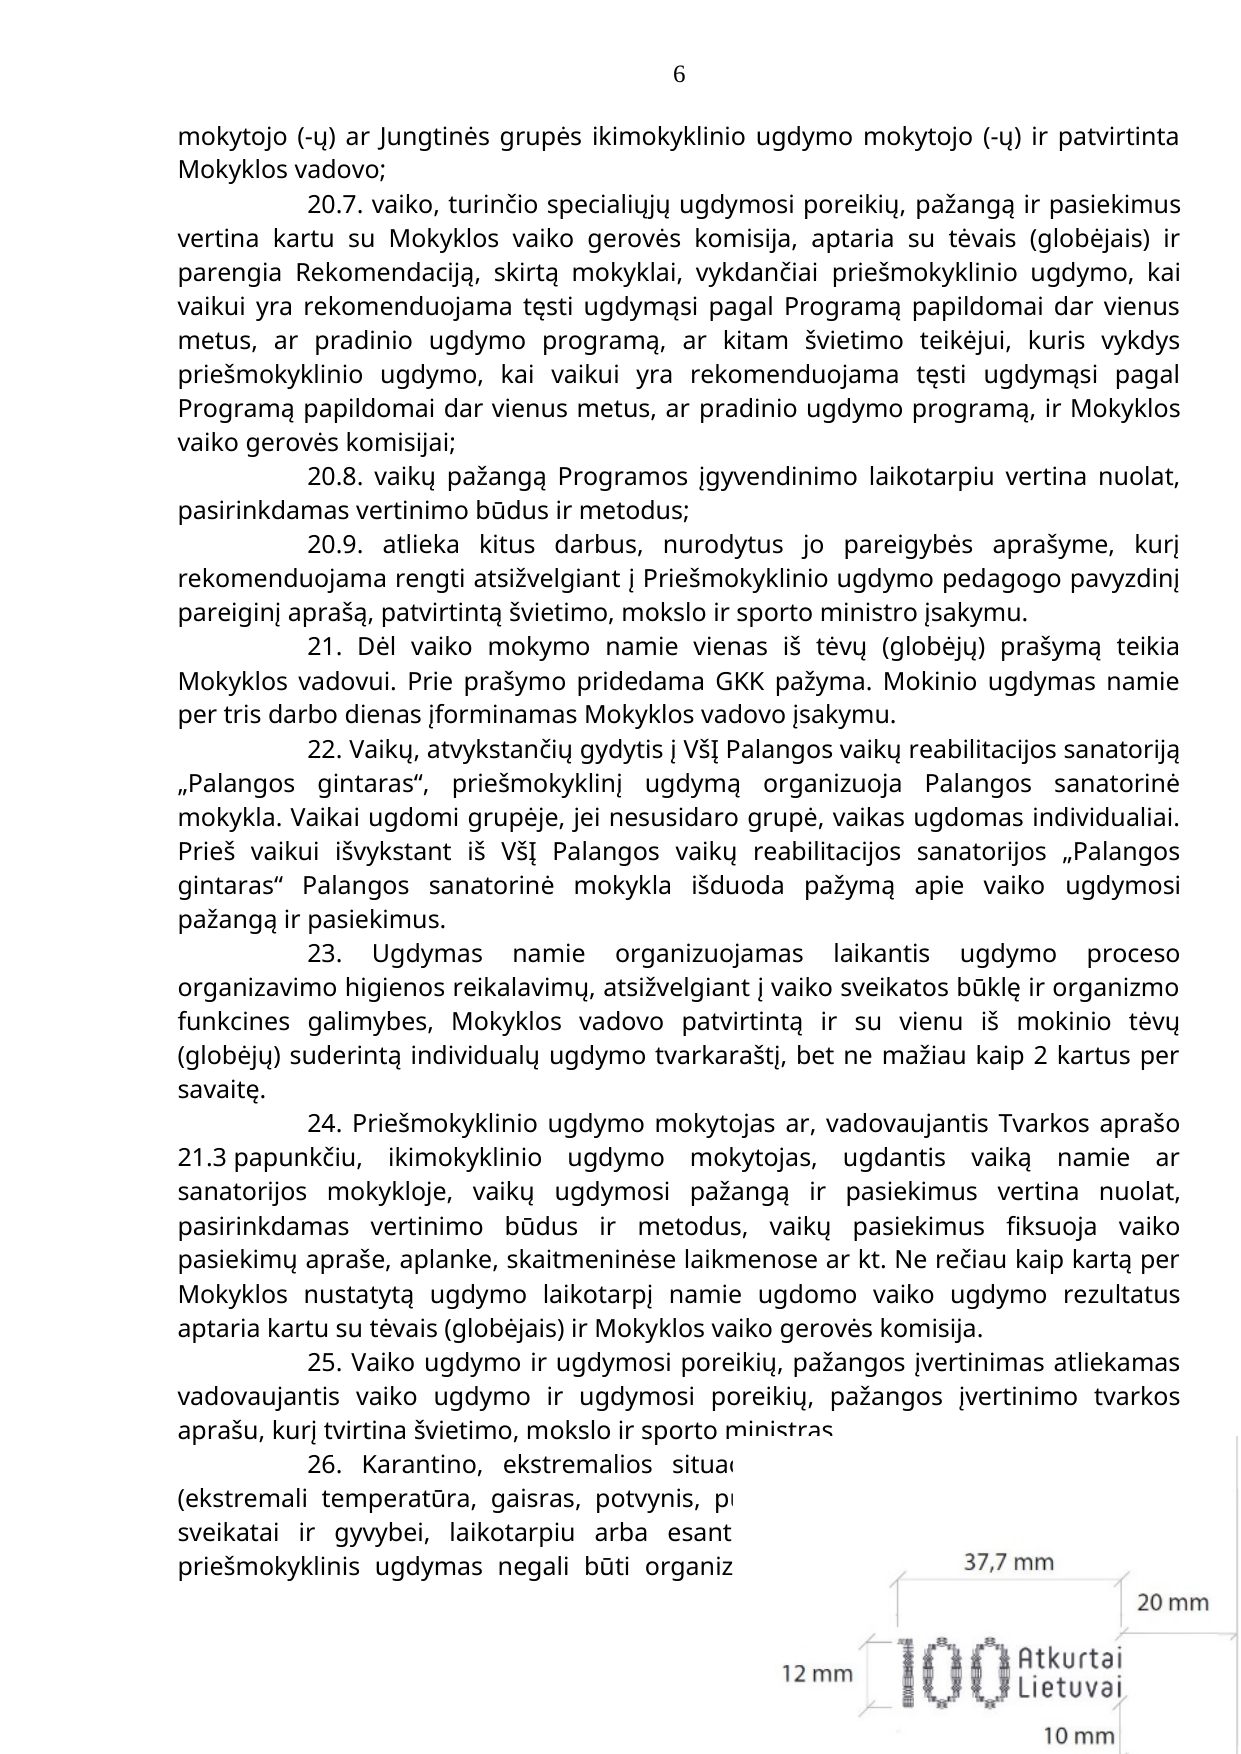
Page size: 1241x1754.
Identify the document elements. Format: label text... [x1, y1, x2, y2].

text 21. Dėl vaiko mokymo namie vienas iš tėvų (globėjų) prašymą teikia Mokyklos vadovui. Prie prašymo pridedama GKK pažyma. Mokinio ugdymas namie per tris darbo dienas įforminamas Mokyklos vadovo įsakymu. [177, 629, 1181, 731]
text 25. Vaiko ugdymo ir ugdymosi poreikių, pažangos įvertinimas atliekamas vadovaujantis vaiko ugdymo ir ugdymosi poreikių, pažangos įvertinimo tvarkos aprašu, kurį tvirtina švietimo, mokslo ir sporto ministras. [177, 1344, 1181, 1447]
text 24. Priešmokyklinio ugdymo mokytojas ar, vadovaujantis Tvarkos aprašo 21.3 papunkčiu, ikimokyklinio ugdymo mokytojas, ugdantis vaiką namie ar sanatorijos mokykloje, vaikų ugdymosi pažangą ir pasiekimus vertina nuolat, pasirinkdamas vertinimo būdus ir metodus, vaikų pasiekimus fiksuoja vaiko pasiekimų apraše, aplanke, skaitmeninėse laikmenose ar kt. Ne rečiau kaip kartą per Mokyklos nustatytą ugdymo laikotarpį namie ugdomo vaiko ugdymo rezultatus aptaria kartu su tėvais (globėjais) ir Mokyklos vaiko gerovės komisija. [177, 1106, 1181, 1344]
text mokytojo (-ų) ar Jungtinės grupės ikimokyklinio ugdymo mokytojo (-ų) ir patvirtinta Mokyklos vadovo; [177, 118, 1181, 186]
text 20.9. atlieka kitus darbus, nurodytus jo pareigybės aprašyme, kurį rekomenduojama rengti atsižvelgiant į Priešmokyklinio ugdymo pedagogo pavyzdinį pareiginį aprašą, patvirtintą švietimo, mokslo ir sporto ministro įsakymu. [177, 527, 1181, 629]
text 23. Ugdymas namie organizuojamas laikantis ugdymo proceso organizavimo higienos reikalavimų, atsižvelgiant į vaiko sveikatos būklę ir organizmo funkcines galimybes, Mokyklos vadovo patvirtintą ir su vienu iš mokinio tėvų (globėjų) suderintą individualų ugdymo tvarkaraštį, bet ne mažiau kaip 2 kartus per savaitę. [177, 936, 1181, 1106]
text 20.8. vaikų pažangą Programos įgyvendinimo laikotarpiu vertina nuolat, pasirinkdamas vertinimo būdus ir metodus; [177, 459, 1181, 527]
text 22. Vaikų, atvykstančių gydytis į VšĮ Palangos vaikų reabilitacijos sanatoriją „Palangos gintaras“, priešmokyklinį ugdymą organizuoja Palangos sanatorinė mokykla. Vaikai ugdomi grupėje, jei nesusidaro grupė, vaikas ugdomas individualiai. Prieš vaikui išvykstant iš VšĮ Palangos vaikų reabilitacijos sanatorijos „Palangos gintaras“ Palangos sanatorinė mokykla išduoda pažymą apie vaiko ugdymosi pažangą ir pasiekimus. [177, 731, 1181, 936]
text 26. Karantino, ekstremalios situacijos, ekstremalaus įvykio ar įvykio (ekstremali temperatūra, gaisras, potvynis, pūga ir kt.), keliančio pavojų mokinių sveikatai ir gyvybei, laikotarpiu arba esant aplinkybėms Mokykloje, dėl kurių priešmokyklinis ugdymas negali būti organizuojamas Grupėje, ugdymo procesas organizuojamas taip kaip nustatyta Priešmokyklinio ugdymo tvarkos apraše, kurį tvirtina švietimo, mokslo ir sporto ministras. [177, 1447, 732, 1583]
text 20.7. vaiko, turinčio specialiųjų ugdymosi poreikių, pažangą ir pasiekimus vertina kartu su Mokyklos vaiko gerovės komisija, aptaria su tėvais (globėjais) ir parengia Rekomendaciją, skirtą mokyklai, vykdančiai priešmokyklinio ugdymo, kai vaikui yra rekomenduojama tęsti ugdymąsi pagal Programą papildomai dar vienus metus, ar pradinio ugdymo programą, ar kitam švietimo teikėjui, kuris vykdys priešmokyklinio ugdymo, kai vaikui yra rekomenduojama tęsti ugdymąsi pagal Programą papildomai dar vienus metus, ar pradinio ugdymo programą, ir Mokyklos vaiko gerovės komisijai; [177, 186, 1181, 459]
